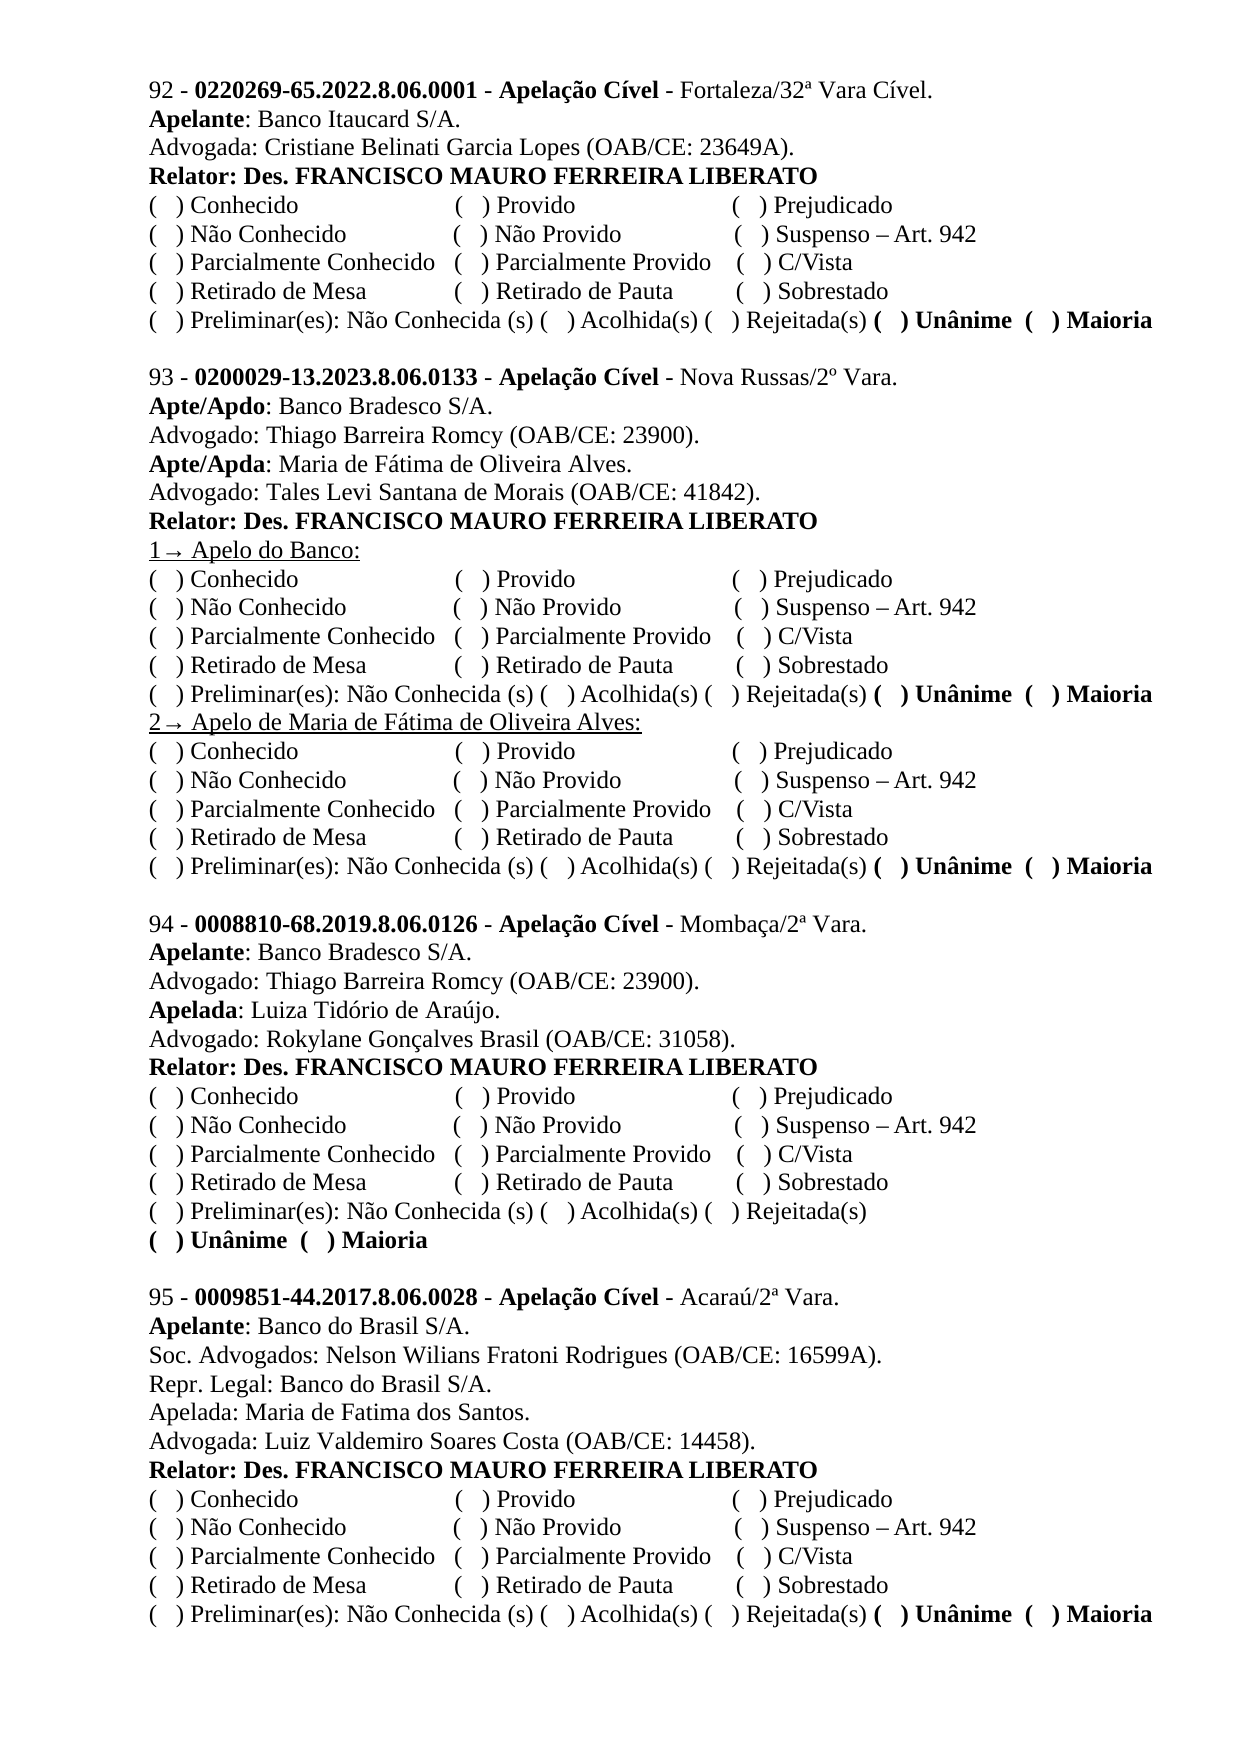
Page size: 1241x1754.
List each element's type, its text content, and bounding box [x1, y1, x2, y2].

text ( ) Conhecido ( ) Provido ( ) Prejudicado [148, 1484, 1141, 1512]
text ( ) Preliminar(es): Não Conhecida (s) ( ) Acolhida(s) ( ) Rejeitada(s) ( ) Unânime ( ) Maioria [148, 1599, 1158, 1627]
text Advogada: Cristiane Belinati Garcia Lopes (OAB/CE: 23649A). [148, 132, 1141, 161]
text ( ) Retirado de Mesa ( ) Retirado de Pauta ( ) Sobrestado [148, 1167, 1158, 1196]
text ( ) Retirado de Mesa ( ) Retirado de Pauta ( ) Sobrestado [148, 822, 1158, 851]
text ( ) Conhecido ( ) Provido ( ) Prejudicado [148, 564, 1141, 592]
text ( ) Preliminar(es): Não Conhecida (s) ( ) Acolhida(s) ( ) Rejeitada(s) ( ) Unânime ( ) Maioria [148, 851, 1158, 880]
text ( ) Parcialmente Conhecido ( ) Parcialmente Provido ( ) C/Vista [148, 621, 1158, 650]
text Relator: Des. FRANCISCO MAURO FERREIRA LIBERATO [148, 161, 1141, 190]
text ( ) Parcialmente Conhecido ( ) Parcialmente Provido ( ) C/Vista [148, 1541, 1158, 1570]
text ( ) Preliminar(es): Não Conhecida (s) ( ) Acolhida(s) ( ) Rejeitada(s) [148, 1196, 1158, 1225]
text 94 - 0008810-68.2019.8.06.0126 - Apelação Cível - Mombaça/2ª Vara. [148, 909, 1141, 937]
text Apelada: Maria de Fatima dos Santos. [148, 1397, 1141, 1426]
text ( ) Não Conhecido ( ) Não Provido ( ) Suspenso – Art. 942 [148, 765, 1158, 794]
text Apelante: Banco do Brasil S/A. [148, 1311, 1141, 1340]
text Apte/Apdo: Banco Bradesco S/A. [148, 391, 1141, 420]
text Apelante: Banco Bradesco S/A. [148, 937, 1141, 966]
text Apelada: Luiza Tidório de Araújo. [148, 995, 1141, 1024]
text Advogado: Rokylane Gonçalves Brasil (OAB/CE: 31058). [148, 1024, 1141, 1052]
text ( ) Retirado de Mesa ( ) Retirado de Pauta ( ) Sobrestado [148, 1570, 1158, 1599]
text ( ) Preliminar(es): Não Conhecida (s) ( ) Acolhida(s) ( ) Rejeitada(s) ( ) Unânime ( ) Maioria [148, 679, 1158, 707]
text 92 - 0220269-65.2022.8.06.0001 - Apelação Cível - Fortaleza/32ª Vara Cível. [148, 75, 1141, 104]
text Relator: Des. FRANCISCO MAURO FERREIRA LIBERATO [148, 1052, 1141, 1081]
text Advogado: Thiago Barreira Romcy (OAB/CE: 23900). [148, 966, 1141, 995]
text ( ) Não Conhecido ( ) Não Provido ( ) Suspenso – Art. 942 [148, 1110, 1158, 1139]
text Relator: Des. FRANCISCO MAURO FERREIRA LIBERATO [148, 506, 1141, 535]
text ( ) Conhecido ( ) Provido ( ) Prejudicado [148, 736, 1141, 765]
text ( ) Conhecido ( ) Provido ( ) Prejudicado [148, 1081, 1141, 1110]
text ( ) Retirado de Mesa ( ) Retirado de Pauta ( ) Sobrestado [148, 276, 1158, 305]
text ( ) Não Conhecido ( ) Não Provido ( ) Suspenso – Art. 942 [148, 592, 1158, 621]
text ( ) Parcialmente Conhecido ( ) Parcialmente Provido ( ) C/Vista [148, 1139, 1158, 1167]
text ( ) Parcialmente Conhecido ( ) Parcialmente Provido ( ) C/Vista [148, 247, 1158, 276]
text ( ) Não Conhecido ( ) Não Provido ( ) Suspenso – Art. 942 [148, 1512, 1158, 1541]
text 2→ Apelo de Maria de Fátima de Oliveira Alves: [148, 707, 1141, 736]
text Apelante: Banco Itaucard S/A. [148, 104, 1141, 132]
text Repr. Legal: Banco do Brasil S/A. [148, 1369, 1141, 1397]
text 93 - 0200029-13.2023.8.06.0133 - Apelação Cível - Nova Russas/2º Vara. [148, 362, 1141, 391]
text Apte/Apda: Maria de Fátima de Oliveira Alves. [148, 449, 1141, 477]
text Advogado: Thiago Barreira Romcy (OAB/CE: 23900). [148, 420, 1141, 449]
text Advogada: Luiz Valdemiro Soares Costa (OAB/CE: 14458). [148, 1426, 1141, 1455]
text 1→ Apelo do Banco: [148, 535, 1141, 564]
text Soc. Advogados: Nelson Wilians Fratoni Rodrigues (OAB/CE: 16599A). [148, 1340, 1141, 1369]
text ( ) Conhecido ( ) Provido ( ) Prejudicado [148, 190, 1141, 219]
text ( ) Parcialmente Conhecido ( ) Parcialmente Provido ( ) C/Vista [148, 794, 1158, 822]
text ( ) Não Conhecido ( ) Não Provido ( ) Suspenso – Art. 942 [148, 219, 1158, 247]
text ( ) Preliminar(es): Não Conhecida (s) ( ) Acolhida(s) ( ) Rejeitada(s) ( ) Unânime ( ) Maioria [148, 305, 1158, 334]
text ( ) Retirado de Mesa ( ) Retirado de Pauta ( ) Sobrestado [148, 650, 1158, 679]
text Advogado: Tales Levi Santana de Morais (OAB/CE: 41842). [148, 477, 1141, 506]
text ( ) Unânime ( ) Maioria [148, 1225, 1158, 1254]
text Relator: Des. FRANCISCO MAURO FERREIRA LIBERATO [148, 1455, 1141, 1484]
text 95 - 0009851-44.2017.8.06.0028 - Apelação Cível - Acaraú/2ª Vara. [148, 1282, 1141, 1311]
